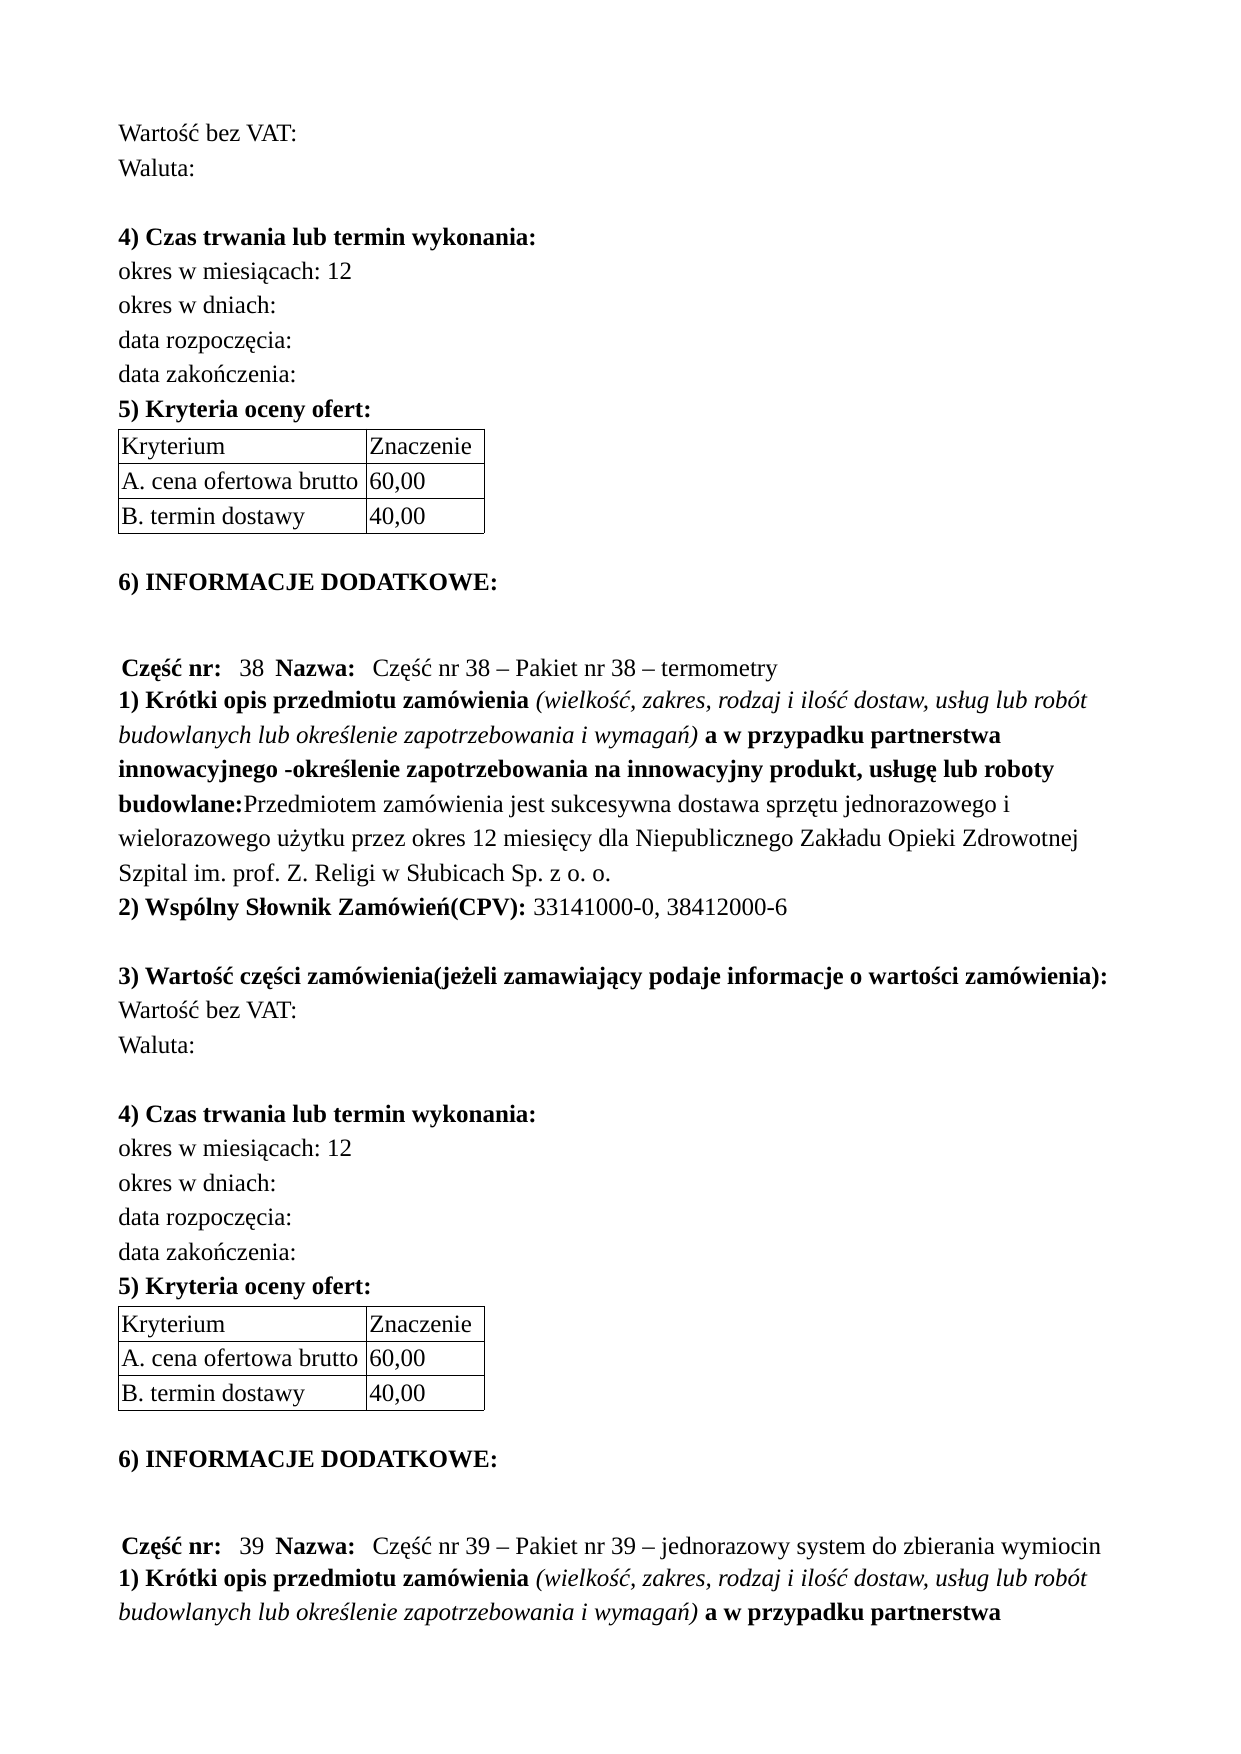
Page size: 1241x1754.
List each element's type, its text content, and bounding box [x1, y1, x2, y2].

table_header Część nr: [118, 651, 236, 685]
table_header Kryterium [119, 430, 366, 463]
text 1) Krótki opis przedmiotu zamówienia (wielkość, zakres, rodzaj i ilość dostaw, usług lub robót budowlanych lub określenie zapotrzebowania i wymagań) a w przypadku partnerstwa [118, 1563, 1122, 1626]
text 1) Krótki opis przedmiotu zamówienia (wielkość, zakres, rodzaj i ilość dostaw, usług lub robót budowlanych lub określenie zapotrzebowania i wymagań) a w przypadku partnerstwa innowacyjnego -określenie zapotrzebowania na innowacyjny produkt, usługę lub roboty budowlane:Przedmiotem zamówienia jest sukcesywna dostawa sprzętu jednorazowego i wielorazowego użytku przez okres 12 miesięcy dla Niepublicznego Zakładu Opieki Zdrowotnej Szpital im. prof. Z. Religi w Słubicach Sp. z o. o. 2) Wspólny Słownik Zamówień(CPV): 33141000-0, 38412000-6 3) Wartość części zamówienia(jeżeli zamawiający podaje informacje o wartości zamówienia): Wartość bez VAT: Waluta: 4) Czas trwania lub termin wykonania: okres w miesiącach: 12 okres w dniach: data rozpoczęcia: data zakończenia: 5) Kryteria oceny ofert: [118, 685, 1122, 1300]
table_cell B. termin dostawy [119, 1376, 366, 1410]
table_cell B. termin dostawy [119, 499, 366, 532]
table_header Nazwa: [272, 651, 369, 685]
table_header 39 [236, 1528, 272, 1563]
text Wartość bez VAT: Waluta: 4) Czas trwania lub termin wykonania: okres w miesiącach: 12 okres w dniach: data rozpoczęcia: data zakończenia: 5) Kryteria oceny ofert: [118, 118, 1122, 423]
table_header Kryterium [119, 1307, 366, 1341]
table_cell 40,00 [367, 499, 484, 532]
table_header Znaczenie [367, 430, 484, 463]
table_header Część nr: [118, 1528, 236, 1563]
table_cell 60,00 [367, 1342, 484, 1375]
table_cell A. cena ofertowa brutto [119, 464, 366, 498]
table_header 38 [236, 651, 272, 685]
table_header Znaczenie [367, 1307, 484, 1341]
text 6) INFORMACJE DODATKOWE: [118, 1410, 1122, 1508]
table_cell 40,00 [367, 1376, 484, 1410]
text 6) INFORMACJE DODATKOWE: [118, 533, 1122, 630]
table_cell A. cena ofertowa brutto [119, 1342, 366, 1375]
table_header Część nr 38 – Pakiet nr 38 – termometry [369, 651, 786, 685]
table_header Nazwa: [272, 1528, 369, 1563]
table_cell 60,00 [367, 464, 484, 498]
table_header Część nr 39 – Pakiet nr 39 – jednorazowy system do zbierania wymiocin [369, 1528, 1106, 1563]
